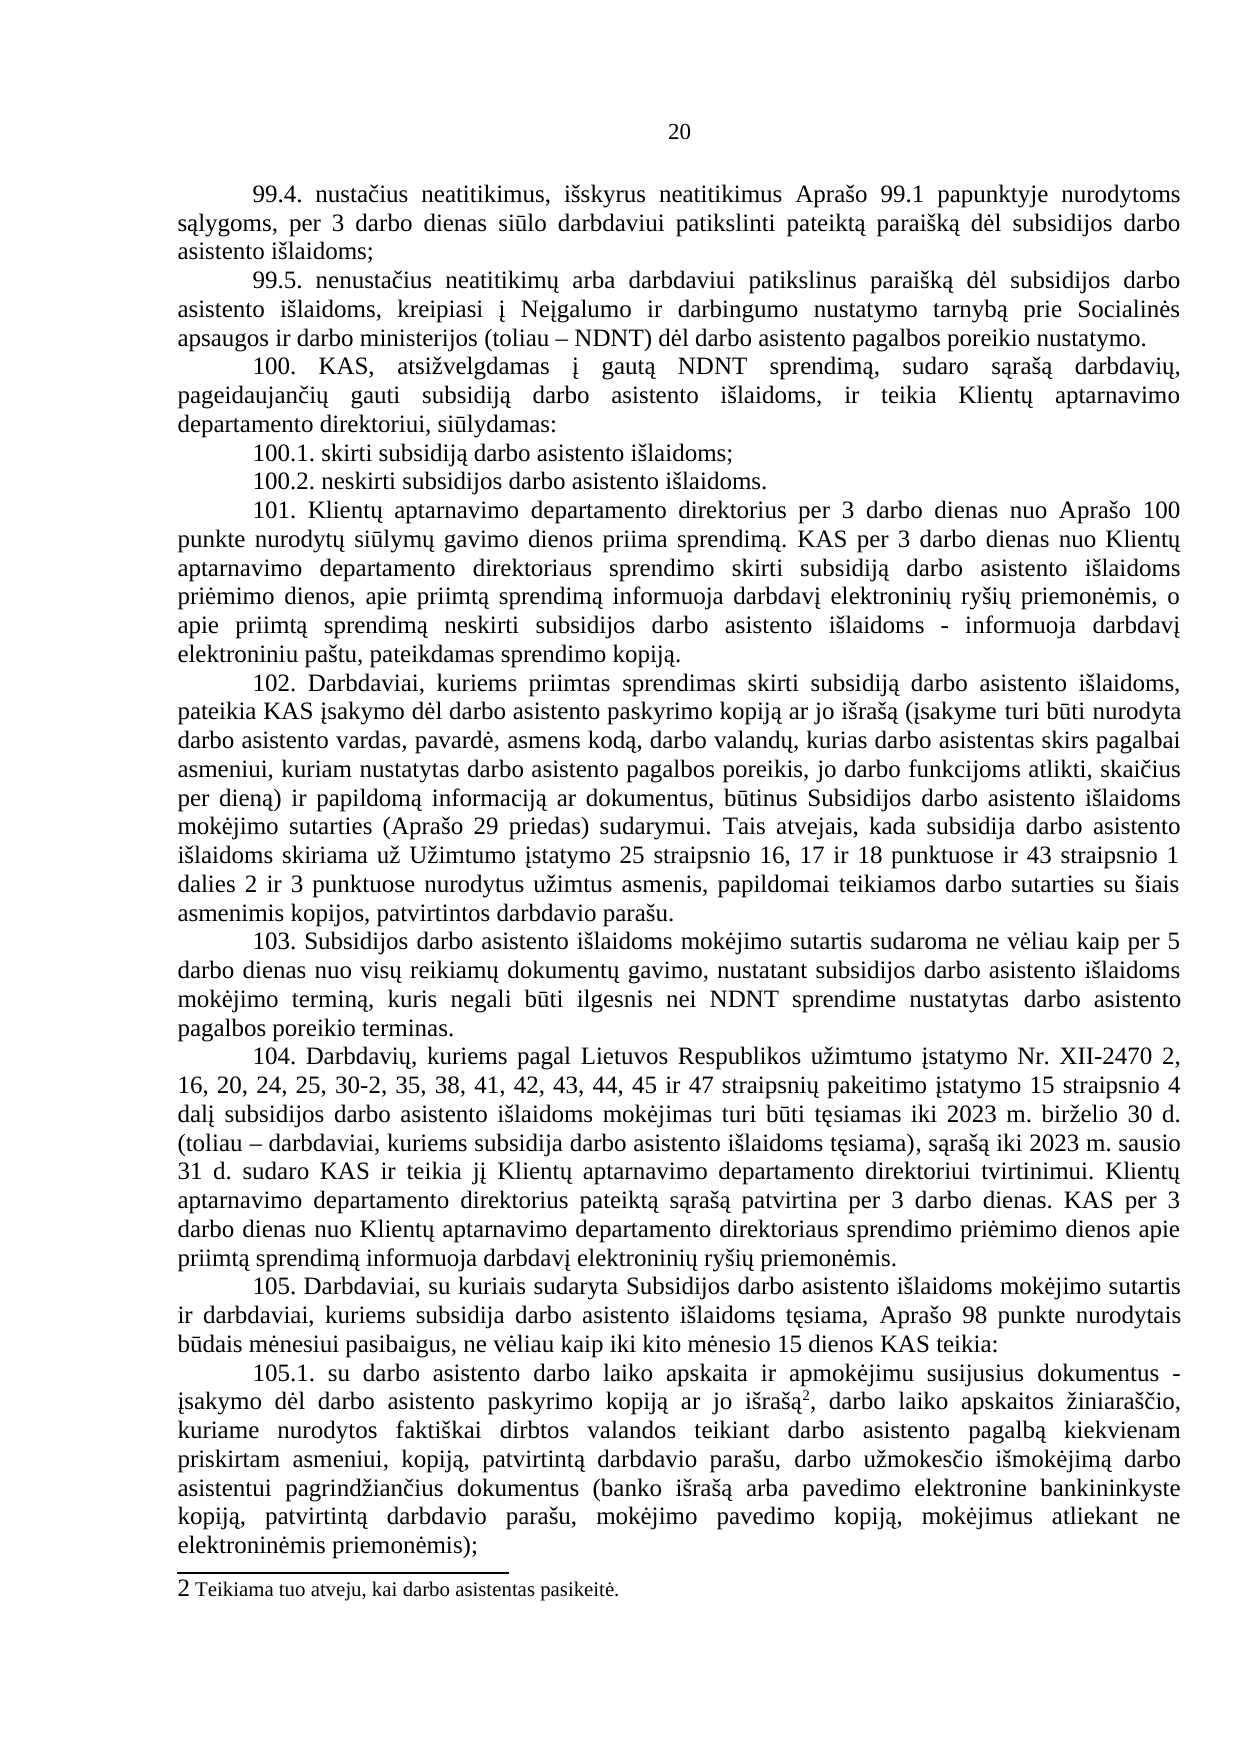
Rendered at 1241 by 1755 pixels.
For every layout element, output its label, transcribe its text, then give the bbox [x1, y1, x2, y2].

text 99.4. nustačius neatitikimus, išskyrus neatitikimus Aprašo 99.1 papunktyje nurodytoms sąlygoms, per 3 darbo dienas siūlo darbdaviui patikslinti pateiktą paraišką dėl subsidijos darbo asistento išlaidoms; [177, 179, 1181, 265]
text 99.5. nenustačius neatitikimų arba darbdaviui patikslinus paraišką dėl subsidijos darbo asistento išlaidoms, kreipiasi į Neįgalumo ir darbingumo nustatymo tarnybą prie Socialinės apsaugos ir darbo ministerijos (toliau – NDNT) dėl darbo asistento pagalbos poreikio nustatymo. [177, 265, 1181, 351]
text 105.1. su darbo asistento darbo laiko apskaita ir apmokėjimu susijusius dokumentus - įsakymo dėl darbo asistento paskyrimo kopiją ar jo išrašą, darbo laiko apskaitos žiniaraščio, kuriame nurodytos faktiškai dirbtos valandos teikiant darbo asistento pagalbą kiekvienam priskirtam asmeniui, kopiją, patvirtintą darbdavio parašu, darbo užmokesčio išmokėjimą darbo asistentui pagrindžiančius dokumentus (banko išrašą arba pavedimo elektronine bankininkyste kopiją, patvirtintą darbdavio parašu, mokėjimo pavedimo kopiją, mokėjimus atliekant ne elektroninėmis priemonėmis); [177, 1358, 1181, 1559]
text 101. Klientų aptarnavimo departamento direktorius per 3 darbo dienas nuo Aprašo 100 punkte nurodytų siūlymų gavimo dienos priima sprendimą. KAS per 3 darbo dienas nuo Klientų aptarnavimo departamento direktoriaus sprendimo skirti subsidiją darbo asistento išlaidoms priėmimo dienos, apie priimtą sprendimą informuoja darbdavį elektroninių ryšių priemonėmis, o apie priimtą sprendimą neskirti subsidijos darbo asistento išlaidoms - informuoja darbdavį elektroniniu paštu, pateikdamas sprendimo kopiją. [177, 495, 1181, 668]
text 103. Subsidijos darbo asistento išlaidoms mokėjimo sutartis sudaroma ne vėliau kaip per 5 darbo dienas nuo visų reikiamų dokumentų gavimo, nustatant subsidijos darbo asistento išlaidoms mokėjimo terminą, kuris negali būti ilgesnis nei NDNT sprendime nustatytas darbo asistento pagalbos poreikio terminas. [177, 926, 1181, 1041]
text 105. Darbdaviai, su kuriais sudaryta Subsidijos darbo asistento išlaidoms mokėjimo sutartis ir darbdaviai, kuriems subsidija darbo asistento išlaidoms tęsiama, Aprašo 98 punkte nurodytais būdais mėnesiui pasibaigus, ne vėliau kaip iki kito mėnesio 15 dienos KAS teikia: [177, 1271, 1181, 1358]
text 100. KAS, atsižvelgdamas į gautą NDNT sprendimą, sudaro sąrašą darbdavių, pageidaujančių gauti subsidiją darbo asistento išlaidoms, ir teikia Klientų aptarnavimo departamento direktoriui, siūlydamas: [177, 351, 1181, 438]
text 104. Darbdavių, kuriems pagal Lietuvos Respublikos užimtumo įstatymo Nr. XII-2470 2, 16, 20, 24, 25, 30-2, 35, 38, 41, 42, 43, 44, 45 ir 47 straipsnių pakeitimo įstatymo 15 straipsnio 4 dalį subsidijos darbo asistento išlaidoms mokėjimas turi būti tęsiamas iki 2023 m. birželio 30 d. (toliau – darbdaviai, kuriems subsidija darbo asistento išlaidoms tęsiama), sąrašą iki 2023 m. sausio 31 d. sudaro KAS ir teikia jį Klientų aptarnavimo departamento direktoriui tvirtinimui. Klientų aptarnavimo departamento direktorius pateiktą sąrašą patvirtina per 3 darbo dienas. KAS per 3 darbo dienas nuo Klientų aptarnavimo departamento direktoriaus sprendimo priėmimo dienos apie priimtą sprendimą informuoja darbdavį elektroninių ryšių priemonėmis. [177, 1041, 1181, 1271]
text Teikiama tuo atveju, kai darbo asistentas pasikeitė. [177, 1573, 1181, 1602]
text 100.1. skirti subsidiją darbo asistento išlaidoms; [177, 438, 1181, 466]
text 102. Darbdaviai, kuriems priimtas sprendimas skirti subsidiją darbo asistento išlaidoms, pateikia KAS įsakymo dėl darbo asistento paskyrimo kopiją ar jo išrašą (įsakyme turi būti nurodyta darbo asistento vardas, pavardė, asmens kodą, darbo valandų, kurias darbo asistentas skirs pagalbai asmeniui, kuriam nustatytas darbo asistento pagalbos poreikis, jo darbo funkcijoms atlikti, skaičius per dieną) ir papildomą informaciją ar dokumentus, būtinus Subsidijos darbo asistento išlaidoms mokėjimo sutarties (Aprašo 29 priedas) sudarymui. Tais atvejais, kada subsidija darbo asistento išlaidoms skiriama už Užimtumo įstatymo 25 straipsnio 16, 17 ir 18 punktuose ir 43 straipsnio 1 dalies 2 ir 3 punktuose nurodytus užimtus asmenis, papildomai teikiamos darbo sutarties su šiais asmenimis kopijos, patvirtintos darbdavio parašu. [177, 668, 1181, 926]
text 100.2. neskirti subsidijos darbo asistento išlaidoms. [177, 466, 1181, 495]
